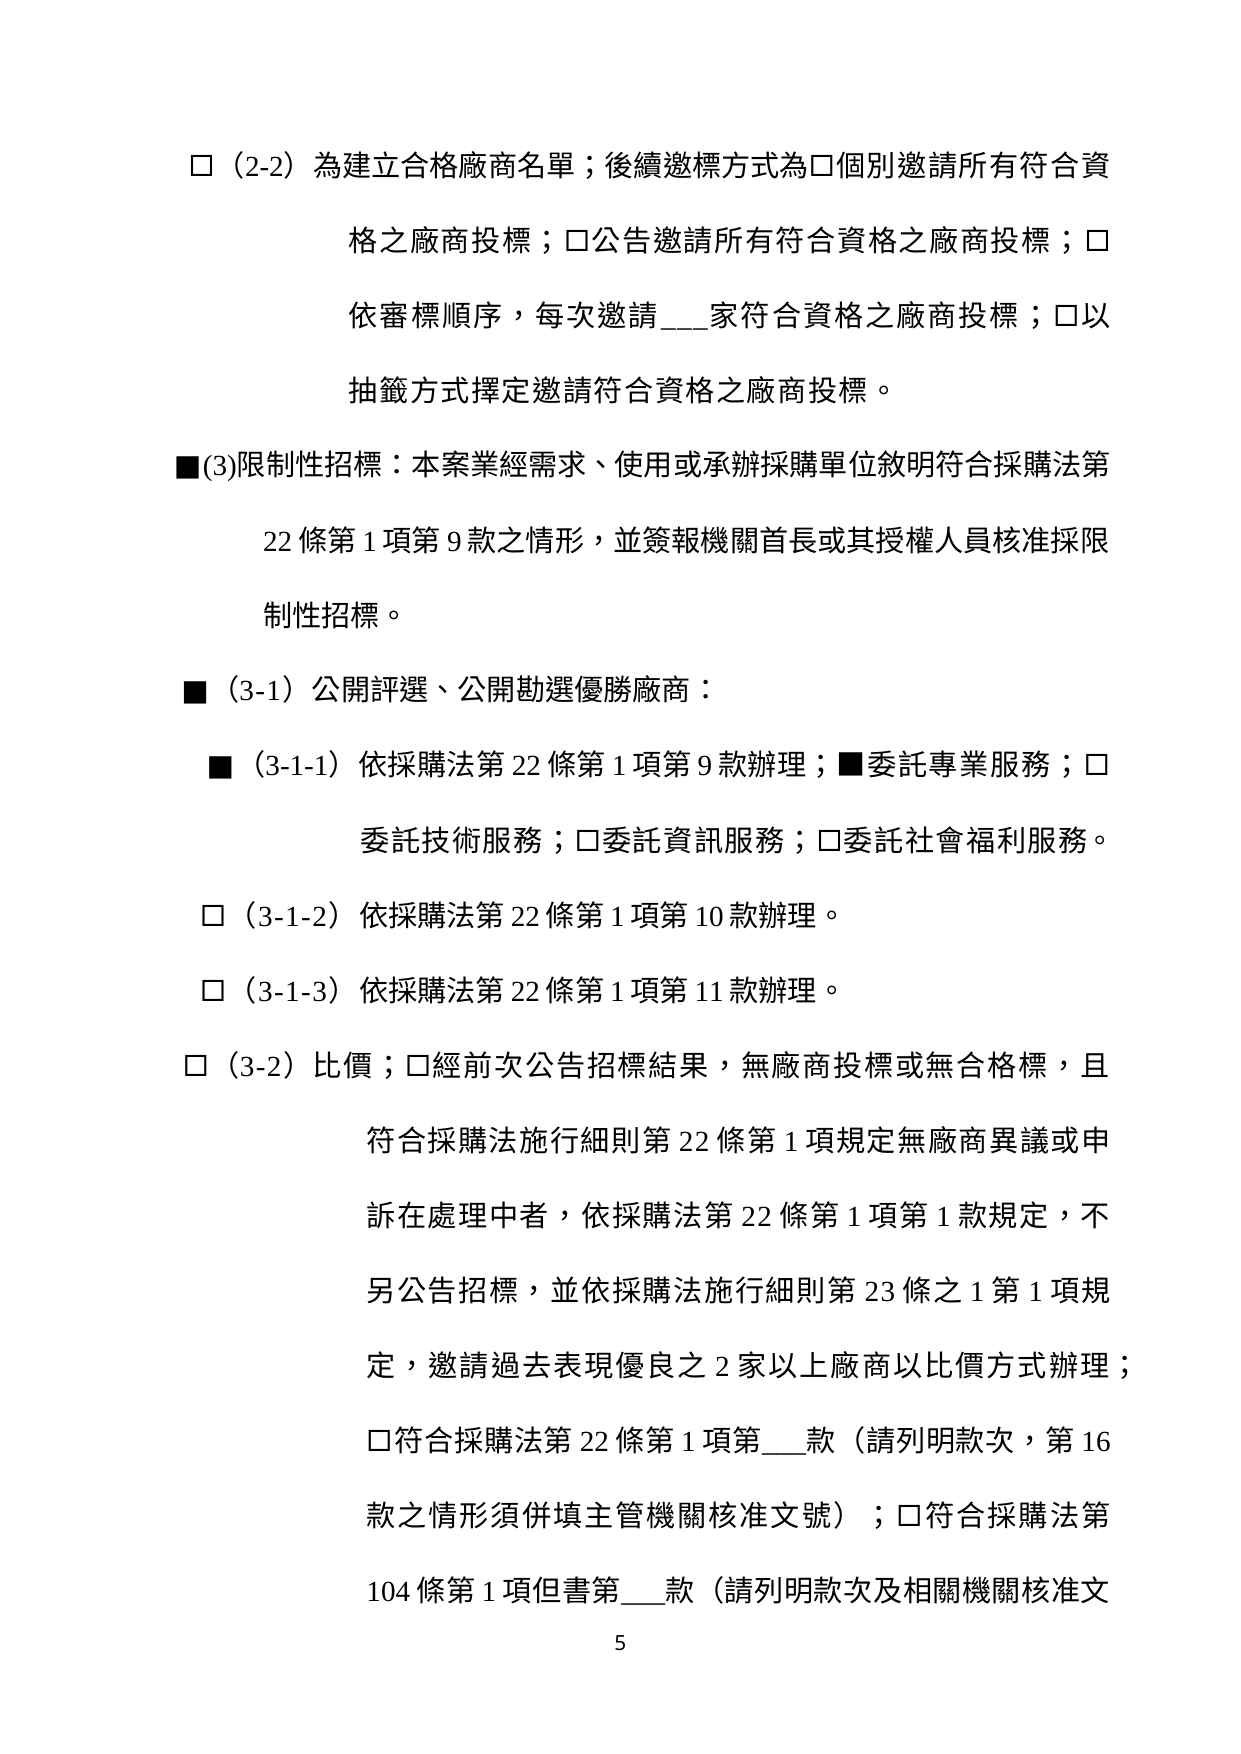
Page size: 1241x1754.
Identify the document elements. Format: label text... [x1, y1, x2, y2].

text （2-2）為建立合格廠商名單；後續邀標方式為個別邀請所有符合資格之廠商投標；公告邀請所有符合資格之廠商投標；依審標順序，每次邀請___家符合資格之廠商投標；以抽籤方式擇定邀請符合資格之廠商投標。 [130, 126, 1110, 426]
text （3-2）比價；經前次公告招標結果，無廠商投標或無合格標，且符合採購法施行細則第22條第1項規定無廠商異議或申訴在處理中者，依採購法第22條第1項第1款規定，不另公告招標，並依採購法施行細則第23條之1第1項規定，邀請過去表現優良之2家以上廠商以比價方式辦理；符合採購法第22條第1項第___款（請列明款次，第16款之情形須併填主管機關核准文號）；符合採購法第104條第1項但書第___款（請列明款次及相關機關核准文號）；符合採購法第105條第1項第___款(請列明款次及相關機關核准文號)；符合中央機關未達公告金額採購招標辦法第___條第___項第___款規定；符合地方政府依採購法第23條所定未達公告金額採購招標辦法第___條第___項第___款規定。 [130, 1026, 1110, 1626]
text ■(3)限制性招標：本案業經需求、使用或承辦採購單位敘明符合採購法第22條第1項第9款之情形，並簽報機關首長或其授權人員核准採限制性招標。 [130, 426, 1110, 651]
text ■（3-1-1）依採購法第22條第1項第9款辦理；■委託專業服務；委託技術服務；委託資訊服務；委託社會福利服務。 [130, 726, 1110, 876]
text ■（3-1）公開評選、公開勘選優勝廠商： [130, 651, 1110, 726]
text （3-1-2）依採購法第22條第1項第10款辦理。 [130, 876, 1110, 951]
text （3-1-3）依採購法第22條第1項第11款辦理。 [130, 951, 1110, 1026]
